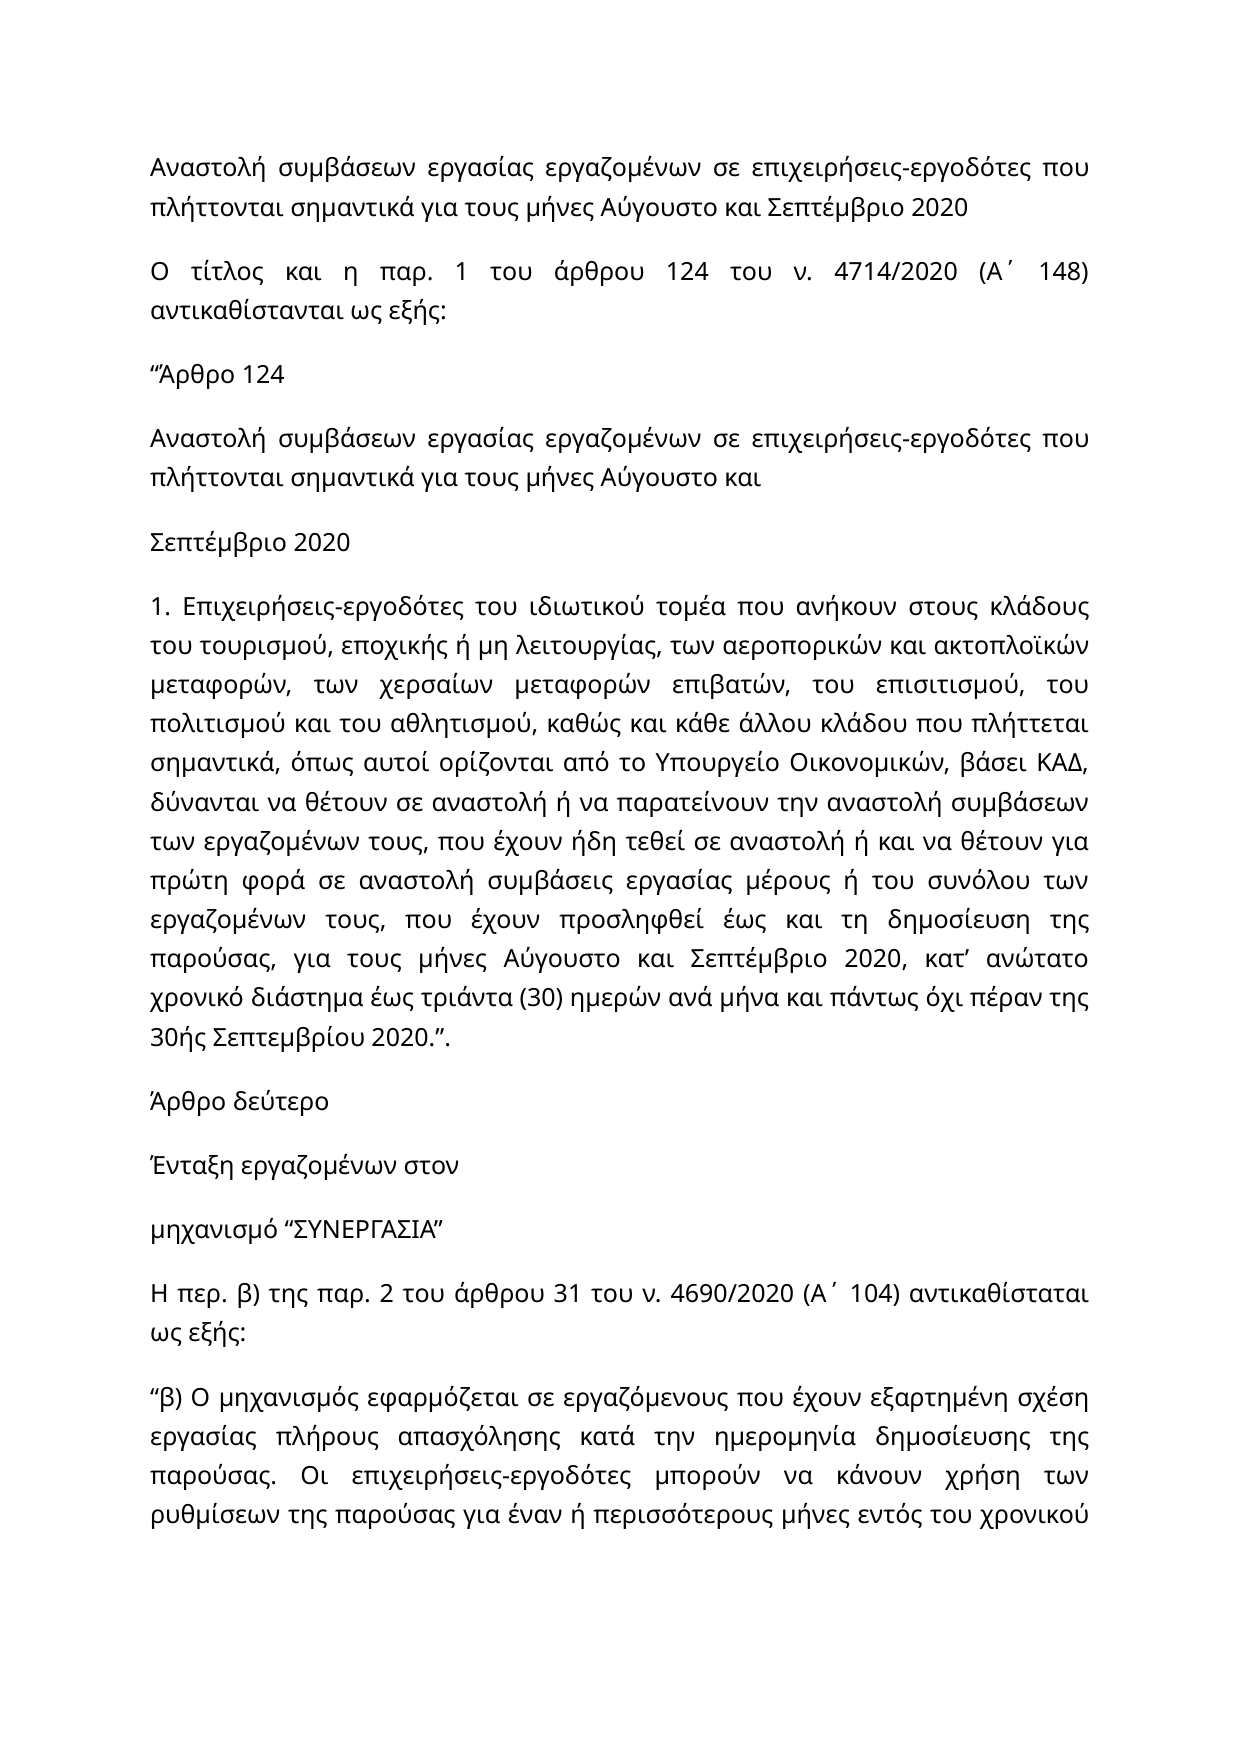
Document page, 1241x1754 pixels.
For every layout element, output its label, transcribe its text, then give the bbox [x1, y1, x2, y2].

text Ο τίτλος και η παρ. 1 του άρθρου 124 του ν. 4714/2020 (Α΄ 148) αντικαθίστανται ως εξής: [150, 253, 1090, 327]
text Σεπτέμβριο 2020 [150, 524, 1090, 558]
text Αναστολή συμβάσεων εργασίας εργαζομένων σε επιχειρήσεις-εργοδότες που πλήττονται σημαντικά για τους μήνες Αύγουστο και [150, 421, 1090, 494]
text μηχανισμό “ΣΥΝΕΡΓΑΣΙΑ” [150, 1212, 1090, 1246]
text “β) Ο μηχανισμός εφαρμόζεται σε εργαζόμενους που έχουν εξαρτημένη σχέση εργασίας πλήρους απασχόλησης κατά την ημερομηνία δημοσίευσης της παρούσας. Οι επιχειρήσεις-εργοδότες μπορούν να κάνουν χρήση των ρυθμίσεων της παρούσας για έναν ή περισσότερους μήνες εντός του χρονικού [150, 1379, 1090, 1531]
text Η περ. β) της παρ. 2 του άρθρου 31 του ν. 4690/2020 (Α΄ 104) αντικαθίσταται ως εξής: [150, 1276, 1090, 1349]
text Άρθρο δεύτερο [150, 1083, 1090, 1117]
text Αναστολή συμβάσεων εργασίας εργαζομένων σε επιχειρήσεις-εργοδότες που πλήττονται σημαντικά για τους μήνες Αύγουστο και Σεπτέμβριο 2020 [150, 150, 1090, 223]
text Ένταξη εργαζομένων στον [150, 1147, 1090, 1182]
text “Άρθρο 124 [150, 357, 1090, 391]
text 1. Επιχειρήσεις-εργοδότες του ιδιωτικού τομέα που ανήκουν στους κλάδους του τουρισμού, εποχικής ή μη λειτουργίας, των αεροπορικών και ακτοπλοϊκών μεταφορών, των χερσαίων μεταφορών επιβατών, του επισιτισμού, του πολιτισμού και του αθλητισμού, καθώς και κάθε άλλου κλάδου που πλήττεται σημαντικά, όπως αυτοί ορίζονται από το Υπουργείο Οικονομικών, βάσει ΚΑΔ, δύνανται να θέτουν σε αναστολή ή να παρατείνουν την αναστολή συμβάσεων των εργαζομένων τους, που έχουν ήδη τεθεί σε αναστολή ή και να θέτουν για πρώτη φορά σε αναστολή συμβάσεις εργασίας μέρους ή του συνόλου των εργαζομένων τους, που έχουν προσληφθεί έως και τη δημοσίευση της παρούσας, για τους μήνες Αύγουστο και Σεπτέμβριο 2020, κατ’ ανώτατο χρονικό διάστημα έως τριάντα (30) ημερών ανά μήνα και πάντως όχι πέραν της 30ής Σεπτεμβρίου 2020.”. [150, 588, 1090, 1053]
